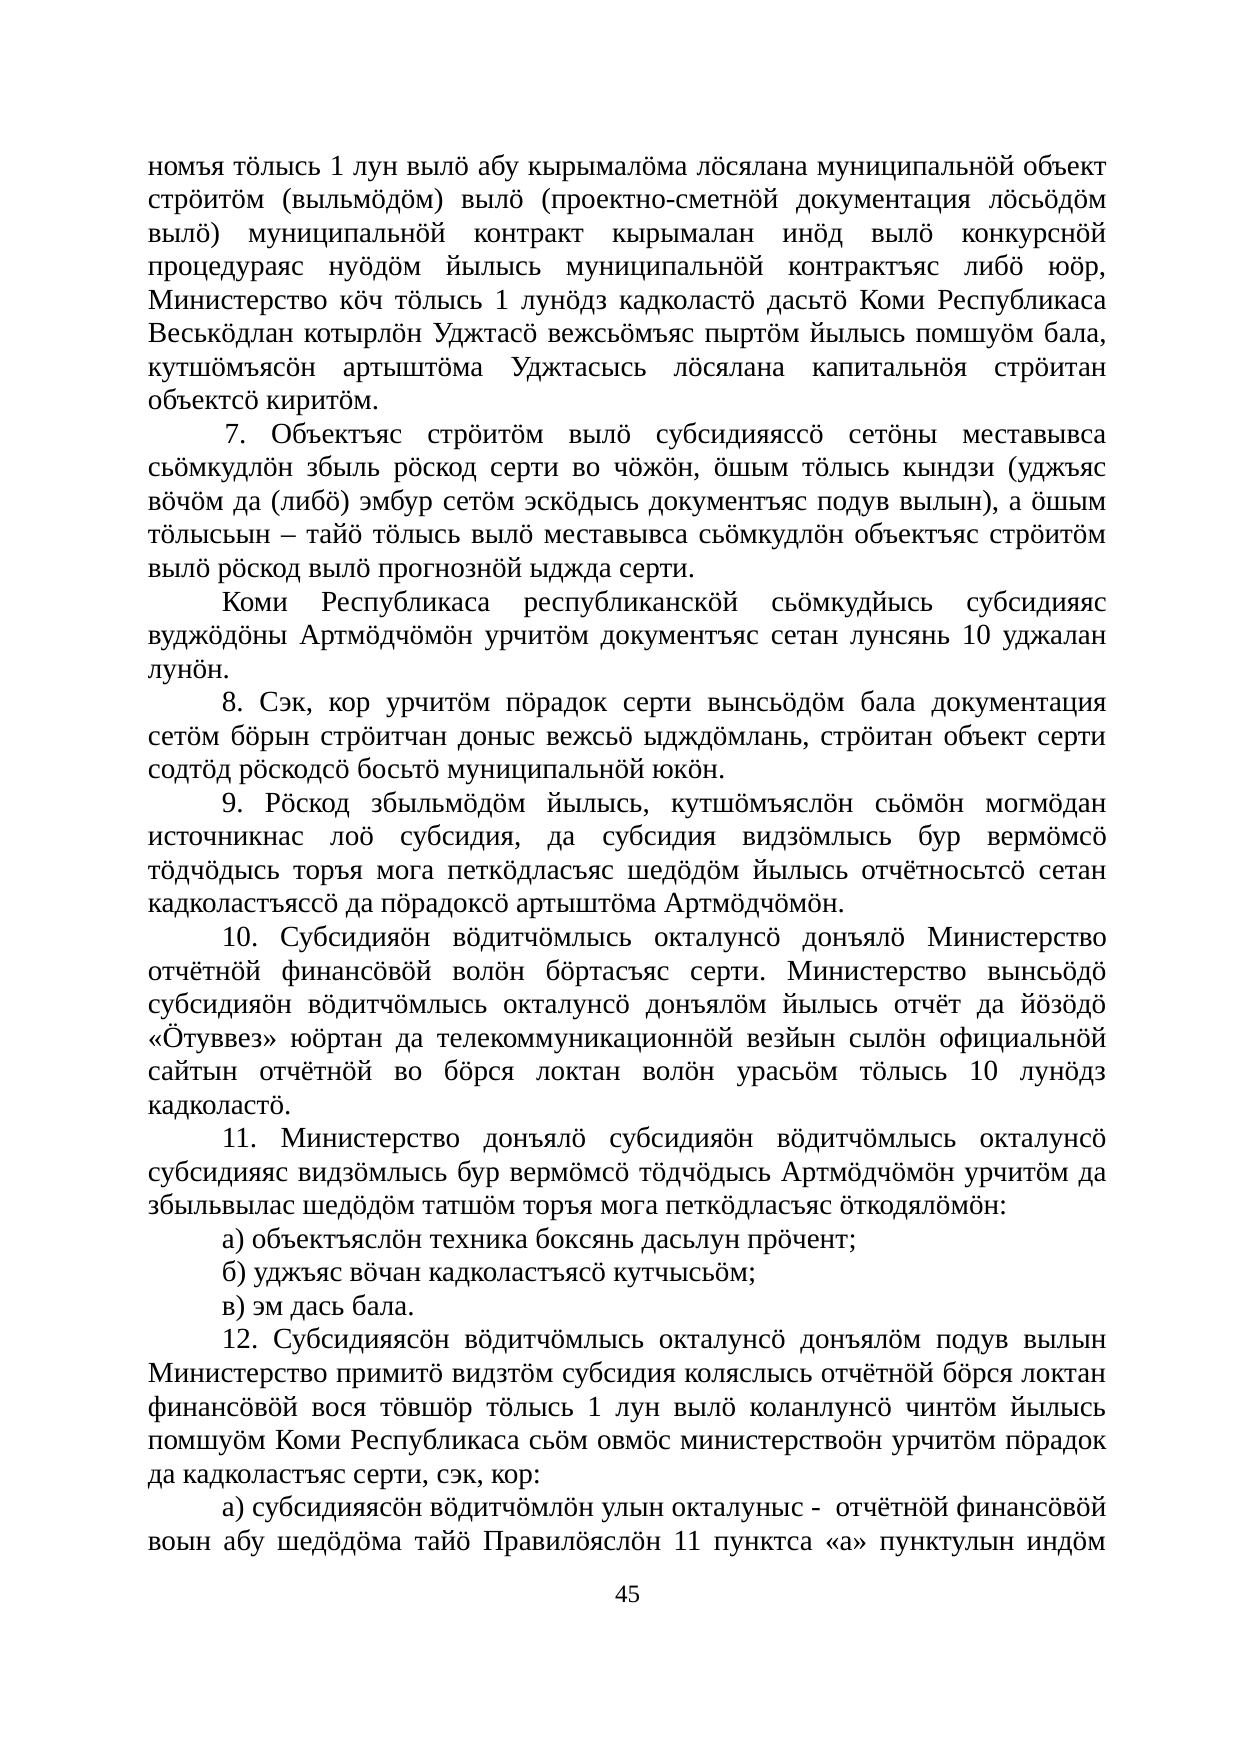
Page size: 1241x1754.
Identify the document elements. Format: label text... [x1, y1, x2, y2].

text Коми Республикаса республиканскӧй сьӧмкудйысь субсидияяс вуджӧдӧны Артмӧдчӧмӧн урчитӧм документъяс сетан лунсянь 10 уджалан лунӧн. [148, 584, 1107, 684]
text б) уджъяс вӧчан кадколастъясӧ кутчысьӧм; [148, 1254, 1107, 1288]
text 10. Субсидияӧн вӧдитчӧмлысь окталунсӧ донъялӧ Министерство отчётнӧй финансӧвӧй волӧн бӧртасъяс серти. Министерство вынсьӧдӧ субсидияӧн вӧдитчӧмлысь окталунсӧ донъялӧм йылысь отчёт да йӧзӧдӧ «Öтуввез» юӧртан да телекоммуникационнӧй везйын сылӧн официальнӧй сайтын отчётнӧй во бӧрся локтан волӧн урасьӧм тӧлысь 10 лунӧдз кадколастӧ. [148, 919, 1107, 1120]
text 9. Рӧскод збыльмӧдӧм йылысь, кутшӧмъяслӧн сьӧмӧн могмӧдан источникнас лоӧ субсидия, да субсидия видзӧмлысь бур вермӧмсӧ тӧдчӧдысь торъя мога петкӧдласъяс шедӧдӧм йылысь отчётносьтсӧ сетан кадколастъяссӧ да пӧрадоксӧ артыштӧма Артмӧдчӧмӧн. [148, 785, 1107, 919]
text 12. Субсидияясӧн вӧдитчӧмлысь окталунсӧ донъялӧм подув вылын Министерство примитӧ видзтӧм субсидия коляслысь отчётнӧй бӧрся локтан финансӧвӧй вося тӧвшӧр тӧлысь 1 лун вылӧ коланлунсӧ чинтӧм йылысь помшуӧм Коми Республикаса сьӧм овмӧс министерствоӧн урчитӧм пӧрадок да кадколастъяс серти, сэк, кор: [148, 1322, 1107, 1489]
text 7. Объектъяс стрӧитӧм вылӧ субсидияяссӧ сетӧны меставывса сьӧмкудлӧн збыль рӧскод серти во чӧжӧн, ӧшым тӧлысь кындзи (уджъяс вӧчӧм да (либӧ) эмбур сетӧм эскӧдысь документъяс подув вылын), а ӧшым тӧлысьын – тайӧ тӧлысь вылӧ меставывса сьӧмкудлӧн объектъяс стрӧитӧм вылӧ рӧскод вылӧ прогнознӧй ыджда серти. [148, 416, 1107, 584]
text в) эм дась бала. [148, 1288, 1107, 1322]
text а) субсидияясӧн вӧдитчӧмлӧн улын окталуныс - отчётнӧй финансӧвӧй воын абу шедӧдӧма тайӧ Правилӧяслӧн 11 пунктса «а» пунктулын индӧм [148, 1489, 1107, 1556]
text 8. Сэк, кор урчитӧм пӧрадок серти вынсьӧдӧм бала документация сетӧм бӧрын стрӧитчан доныс вежсьӧ ыдждӧмлань, стрӧитан объект серти содтӧд рӧскодсӧ босьтӧ муниципальнӧй юкӧн. [148, 684, 1107, 785]
text номъя тӧлысь 1 лун вылӧ абу кырымалӧма лӧсялана муниципальнӧй объект стрӧитӧм (выльмӧдӧм) вылӧ (проектно-сметнӧй документация лӧсьӧдӧм вылӧ) муниципальнӧй контракт кырымалан инӧд вылӧ конкурснӧй процедураяс нуӧдӧм йылысь муниципальнӧй контрактъяс либӧ юӧр, Министерство кӧч тӧлысь 1 лунӧдз кадколастӧ дасьтӧ Коми Республикаса Веськӧдлан котырлӧн Уджтасӧ вежсьӧмъяс пыртӧм йылысь помшуӧм бала, кутшӧмъясӧн артыштӧма Уджтасысь лӧсялана капитальнӧя стрӧитан объектсӧ киритӧм. [148, 148, 1107, 416]
text а) объектъяслӧн техника боксянь дасьлун прӧчент; [148, 1221, 1107, 1254]
text 11. Министерство донъялӧ субсидияӧн вӧдитчӧмлысь окталунсӧ субсидияяс видзӧмлысь бур вермӧмсӧ тӧдчӧдысь Артмӧдчӧмӧн урчитӧм да збыльвылас шедӧдӧм татшӧм торъя мога петкӧдласъяс ӧткодялӧмӧн: [148, 1120, 1107, 1221]
